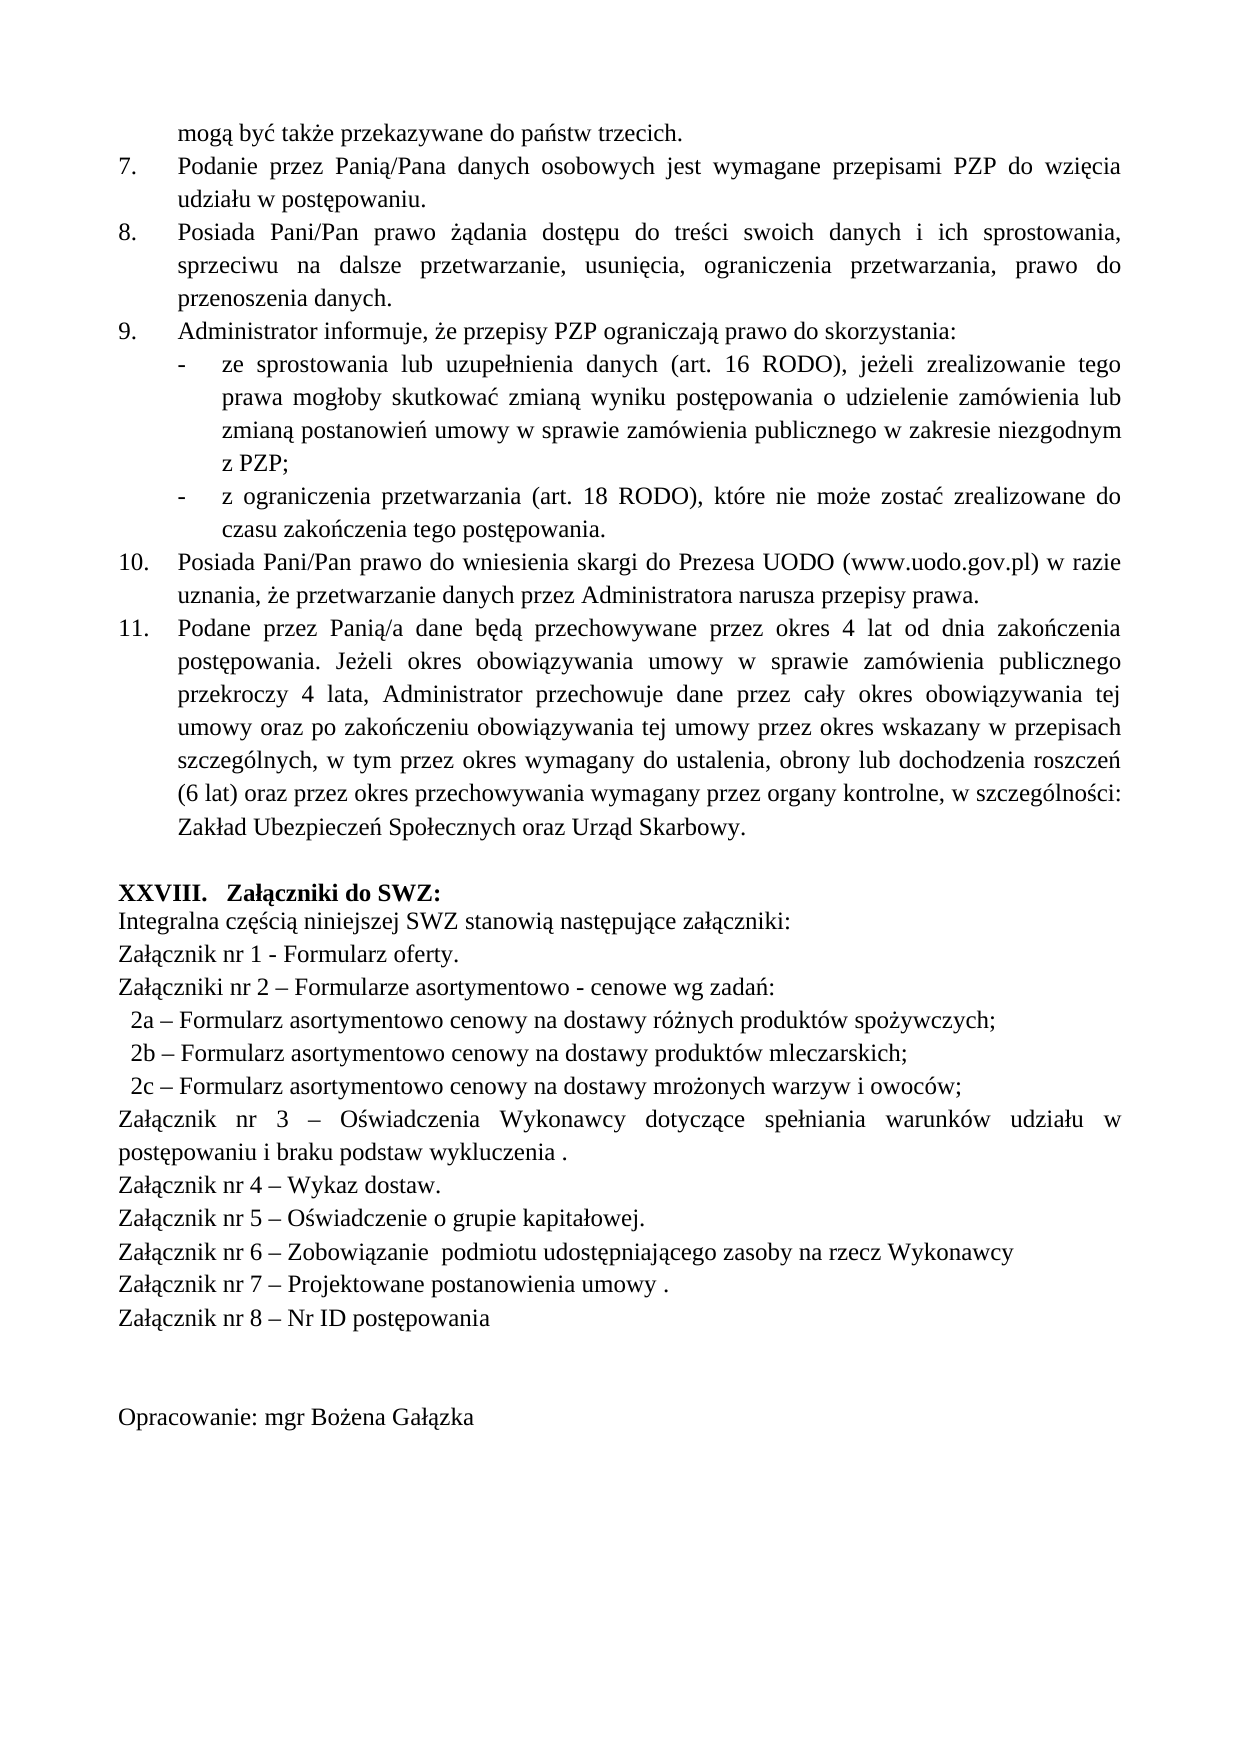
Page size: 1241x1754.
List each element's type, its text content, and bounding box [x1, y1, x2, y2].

text 10. Posiada Pani/Pan prawo do wniesienia skargi do Prezesa UODO (www.uodo.gov.pl) w razie uznania, że przetwarzanie danych przez Administratora narusza przepisy prawa. [118, 547, 1122, 609]
text Załącznik nr 3 – Oświadczenia Wykonawcy dotyczące spełniania warunków udziału w postępowaniu i braku podstaw wykluczenia . [118, 1104, 1122, 1166]
text Załączniki nr 2 – Formularze asortymentowo - cenowe wg zadań: [118, 972, 1122, 1001]
text Integralna częścią niniejszej SWZ stanowią następujące załączniki: [118, 906, 1122, 935]
text Załącznik nr 8 – Nr ID postępowania [118, 1303, 1122, 1331]
text Załącznik nr 7 – Projektowane postanowienia umowy . [118, 1269, 1122, 1298]
text Załącznik nr 6 – Zobowiązanie podmiotu udostępniającego zasoby na rzecz Wykonawcy [118, 1237, 1122, 1265]
text XXVIII. Załączniki do SWZ: [118, 878, 1122, 906]
text Załącznik nr 4 – Wykaz dostaw. [118, 1171, 1122, 1199]
text - z ograniczenia przetwarzania (art. 18 RODO), które nie może zostać zrealizowane do czasu zakończenia tego postępowania. [177, 481, 1122, 543]
text Załącznik nr 1 - Formularz oferty. [118, 939, 1122, 968]
text Opracowanie: mgr Bożena Gałązka [118, 1402, 1122, 1430]
text 11. Podane przez Panią/a dane będą przechowywane przez okres 4 lat od dnia zakończenia postępowania. Jeżeli okres obowiązywania umowy w sprawie zamówienia publicznego przekroczy 4 lata, Administrator przechowuje dane przez cały okres obowiązywania tej umowy oraz po zakończeniu obowiązywania tej umowy przez okres wskazany w przepisach szczególnych, w tym przez okres wymagany do ustalenia, obrony lub dochodzenia roszczeń (6 lat) oraz przez okres przechowywania wymagany przez organy kontrolne, w szczególności: Zakład Ubezpieczeń Społecznych oraz Urząd Skarbowy. [118, 613, 1122, 840]
text 2c – Formularz asortymentowo cenowy na dostawy mrożonych warzyw i owoców; [118, 1071, 1122, 1100]
text - ze sprostowania lub uzupełnienia danych (art. 16 RODO), jeżeli zrealizowanie tego prawa mogłoby skutkować zmianą wyniku postępowania o udzielenie zamówienia lub zmianą postanowień umowy w sprawie zamówienia publicznego w zakresie niezgodnym z PZP; [177, 349, 1122, 477]
text 2a – Formularz asortymentowo cenowy na dostawy różnych produktów spożywczych; [118, 1005, 1122, 1034]
text 8. Posiada Pani/Pan prawo żądania dostępu do treści swoich danych i ich sprostowania, sprzeciwu na dalsze przetwarzanie, usunięcia, ograniczenia przetwarzania, prawo do przenoszenia danych. [118, 217, 1122, 312]
text Załącznik nr 5 – Oświadczenie o grupie kapitałowej. [118, 1203, 1122, 1232]
text 2b – Formularz asortymentowo cenowy na dostawy produktów mleczarskich; [118, 1038, 1122, 1067]
text 9. Administrator informuje, że przepisy PZP ograniczają prawo do skorzystania: [118, 316, 1122, 345]
text mogą być także przekazywane do państw trzecich. [118, 118, 1122, 147]
text 7. Podanie przez Panią/Pana danych osobowych jest wymagane przepisami PZP do wzięcia udziału w postępowaniu. [118, 151, 1122, 213]
